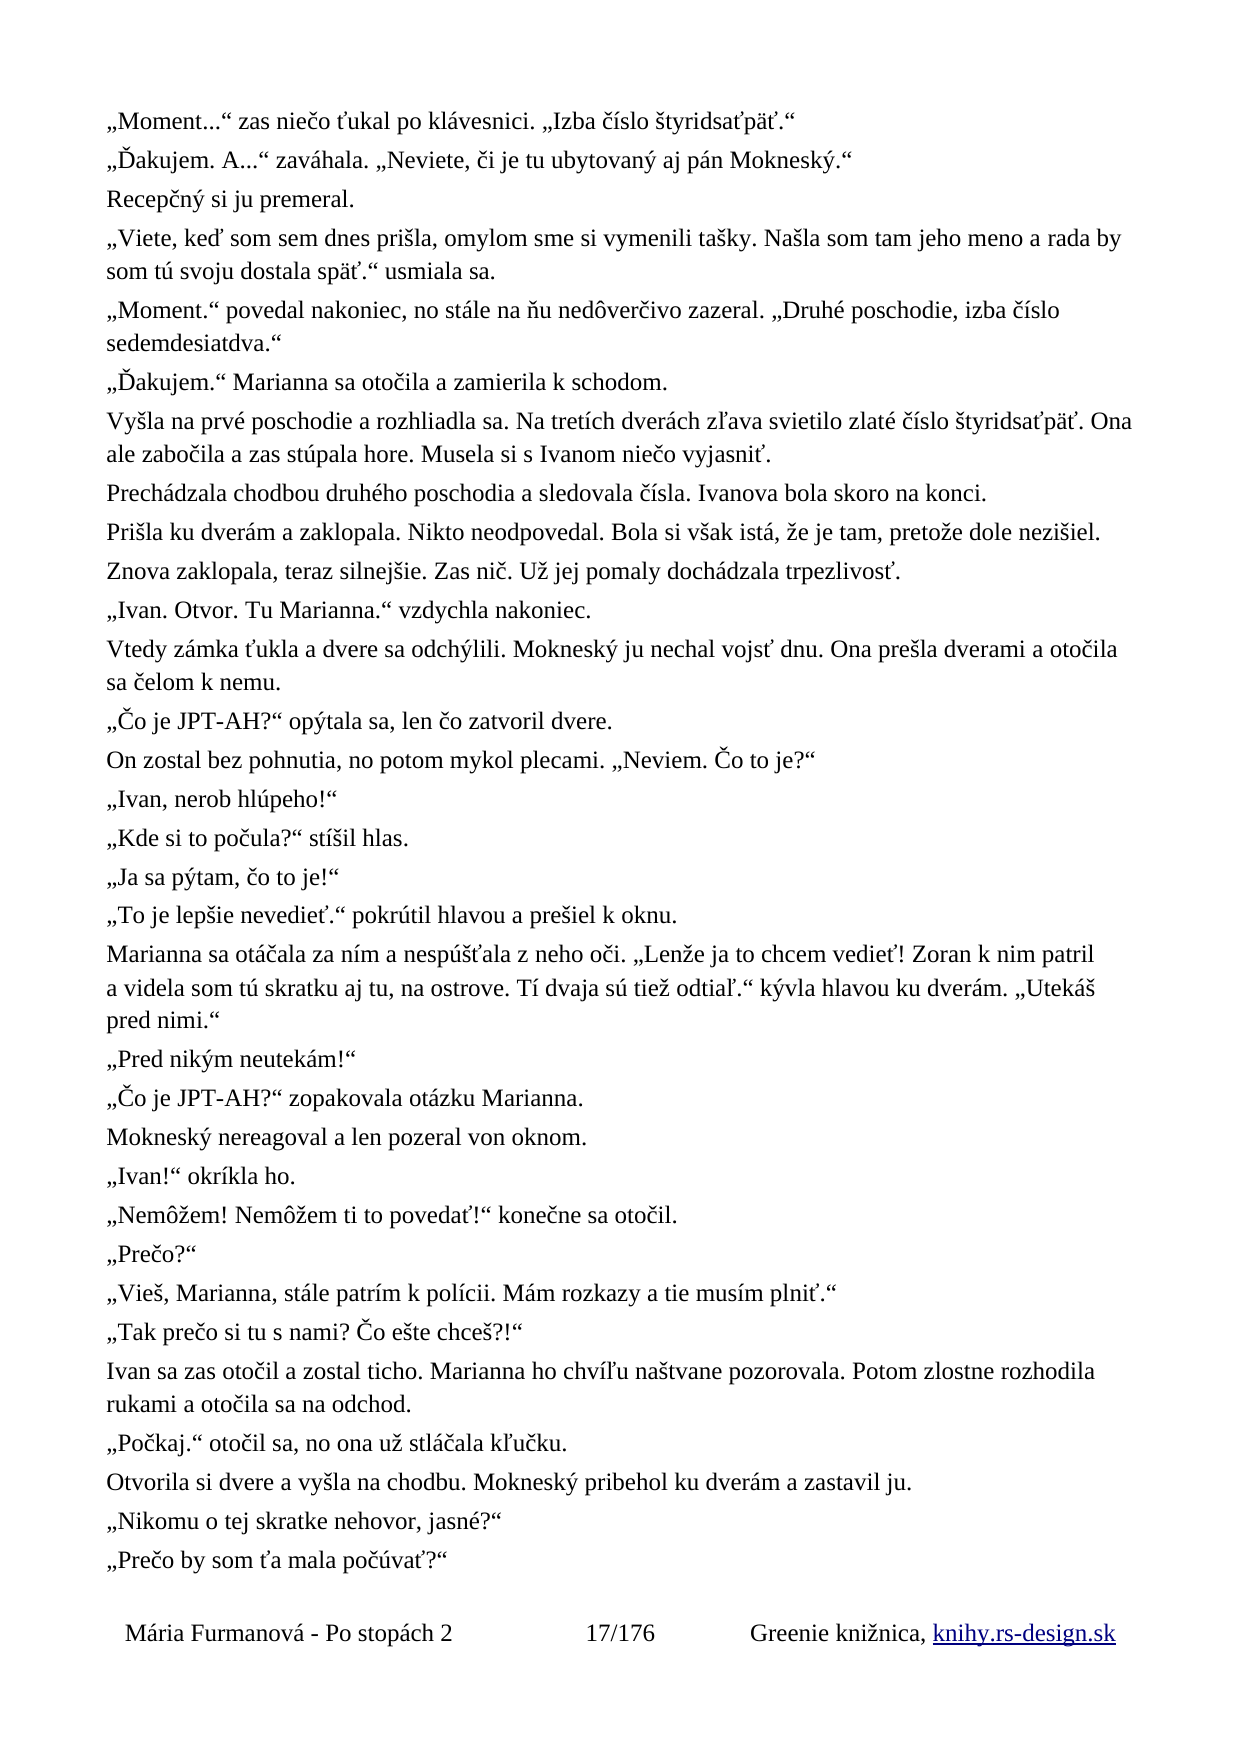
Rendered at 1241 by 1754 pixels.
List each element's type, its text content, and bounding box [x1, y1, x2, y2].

text Mokneský nereagoval a len pozeral von oknom. [106, 1122, 1134, 1151]
text „Ja sa pýtam, čo to je!“ [106, 862, 1134, 890]
text „Nikomu o tej skratke nehovor, jasné?“ [106, 1506, 1134, 1535]
text „Ďakujem.“ Marianna sa otočila a zamierila k schodom. [106, 367, 1134, 396]
text Ivan sa zas otočil a zostal ticho. Marianna ho chvíľu naštvane pozorovala. Potom zlostne rozhodila rukami a otočila sa na odchod. [106, 1356, 1134, 1418]
text „Čo je JPT-AH?“ zopakovala otázku Marianna. [106, 1083, 1134, 1112]
text Vtedy zámka ťukla a dvere sa odchýlili. Mokneský ju nechal vojsť dnu. Ona prešla dverami a otočila sa čelom k nemu. [106, 634, 1134, 696]
text Znova zaklopala, teraz silnejšie. Zas nič. Už jej pomaly dochádzala trpezlivosť. [106, 556, 1134, 585]
text „Prečo by som ťa mala počúvať?“ [106, 1545, 1134, 1574]
text „Pred nikým neutekám!“ [106, 1044, 1134, 1073]
text „Viete, keď som sem dnes prišla, omylom sme si vymenili tašky. Našla som tam jeho meno a rada by som tú svoju dostala späť.“ usmiala sa. [106, 223, 1134, 285]
text „Čo je JPT-AH?“ opýtala sa, len čo zatvoril dvere. [106, 706, 1134, 734]
text „Ivan!“ okríkla ho. [106, 1161, 1134, 1190]
text „Vieš, Marianna, stále patrím k polícii. Mám rozkazy a tie musím plniť.“ [106, 1278, 1134, 1307]
text Vyšla na prvé poschodie a rozhliadla sa. Na tretích dverách zľava svietilo zlaté číslo štyridsaťpäť. Ona ale zabočila a zas stúpala hore. Musela si s Ivanom niečo vyjasniť. [106, 406, 1134, 468]
text „Ďakujem. A...“ zaváhala. „Neviete, či je tu ubytovaný aj pán Mokneský.“ [106, 145, 1134, 174]
text „Prečo?“ [106, 1239, 1134, 1268]
text Recepčný si ju premeral. [106, 184, 1134, 213]
text „Moment.“ povedal nakoniec, no stále na ňu nedôverčivo zazeral. „Druhé poschodie, izba číslo sedemdesiatdva.“ [106, 295, 1134, 357]
text Prišla ku dverám a zaklopala. Nikto neodpovedal. Bola si však istá, že je tam, pretože dole nezišiel. [106, 517, 1134, 546]
text „Počkaj.“ otočil sa, no ona už stláčala kľučku. [106, 1428, 1134, 1457]
text „Ivan, nerob hlúpeho!“ [106, 784, 1134, 812]
text „To je lepšie nevedieť.“ pokrútil hlavou a prešiel k oknu. [106, 901, 1134, 929]
text „Ivan. Otvor. Tu Marianna.“ vzdychla nakoniec. [106, 595, 1134, 624]
text „Tak prečo si tu s nami? Čo ešte chceš?!“ [106, 1317, 1134, 1346]
text Prechádzala chodbou druhého poschodia a sledovala čísla. Ivanova bola skoro na konci. [106, 478, 1134, 507]
text „Kde si to počula?“ stíšil hlas. [106, 823, 1134, 851]
text On zostal bez pohnutia, no potom mykol plecami. „Neviem. Čo to je?“ [106, 745, 1134, 773]
text „Moment...“ zas niečo ťukal po klávesnici. „Izba číslo štyridsaťpäť.“ [106, 106, 1134, 135]
text Otvorila si dvere a vyšla na chodbu. Mokneský pribehol ku dverám a zastavil ju. [106, 1467, 1134, 1496]
text „Nemôžem! Nemôžem ti to povedať!“ konečne sa otočil. [106, 1200, 1134, 1229]
text Marianna sa otáčala za ním a nespúšťala z neho oči. „Lenže ja to chcem vedieť! Zoran k nim patril a videla som tú skratku aj tu, na ostrove. Tí dvaja sú tiež odtiaľ.“ kývla hlavou ku dverám. „Utekáš pred nimi.“ [106, 939, 1134, 1034]
